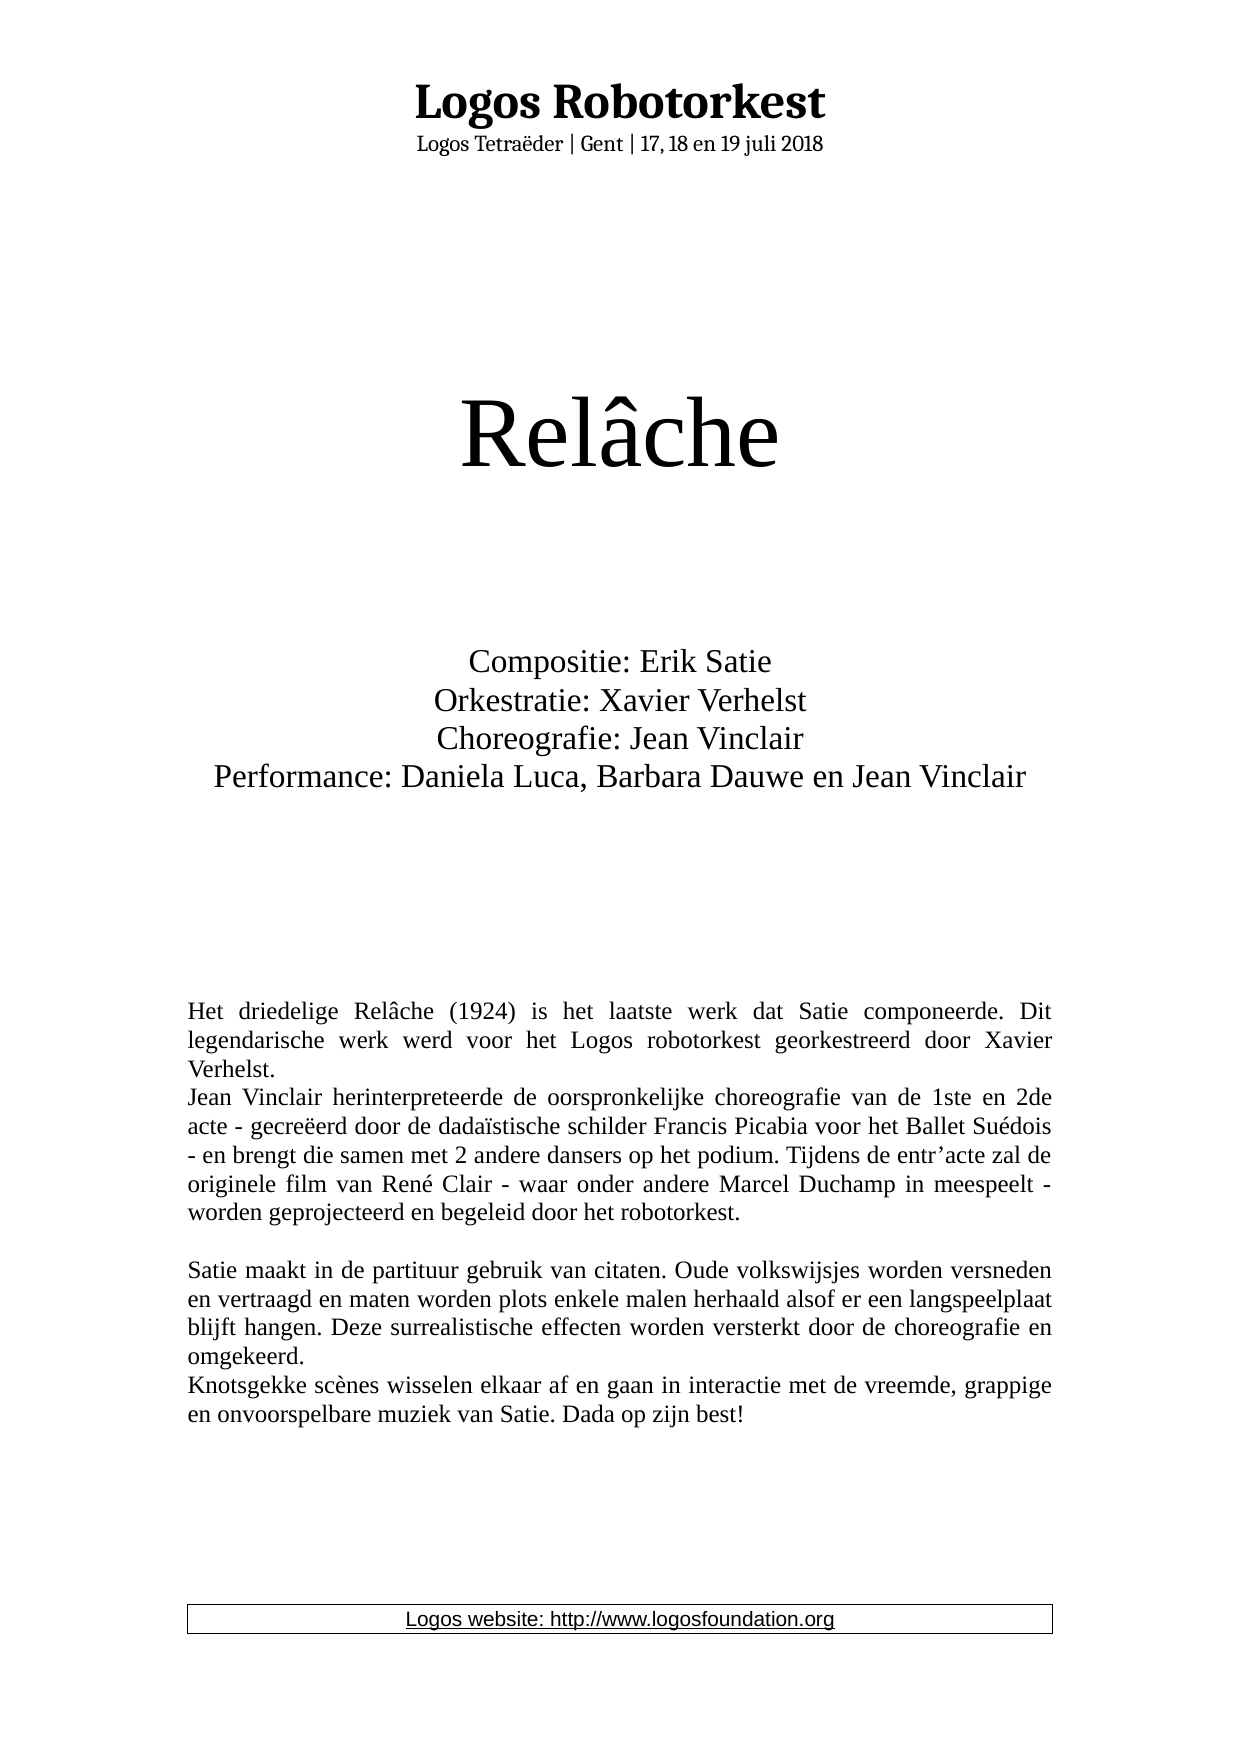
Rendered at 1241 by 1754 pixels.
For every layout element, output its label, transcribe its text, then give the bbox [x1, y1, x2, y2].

text Relâche [187, 373, 1053, 488]
text Logos Robotorkest Logos Tetraëder | Gent | 17, 18 en 19 juli 2018 [187, 74, 1053, 158]
text Satie maakt in de partituur gebruik van citaten. Oude volkswijsjes worden versneden en vertraagd en maten worden plots enkele malen herhaald alsof er een langspeelplaat blijft hangen. Deze surrealistische effecten worden versterkt door de choreografie en omgekeerd. Knotsgekke scènes wisselen elkaar af en gaan in interactie met de vreemde, grappige en onvoorspelbare muziek van Satie. Dada op zijn best! [187, 1226, 1053, 1427]
text Performance: Daniela Luca, Barbara Dauwe en Jean Vinclair [187, 757, 1053, 795]
text Choreografie: Jean Vinclair [187, 718, 1053, 757]
text Orkestratie: Xavier Verhelst [187, 680, 1053, 718]
text Compositie: Erik Satie [187, 642, 1053, 680]
text Het driedelige Relâche (1924) is het laatste werk dat Satie componeerde. Dit legendarische werk werd voor het Logos robotorkest georkestreerd door Xavier Verhelst. Jean Vinclair herinterpreteerde de oorspronkelijke choreografie van de 1ste en 2de acte - gecreëerd door de dadaïstische schilder Francis Picabia voor het Ballet Suédois - en brengt die samen met 2 andere dansers op het podium. Tijdens de entr’acte zal de originele film van René Clair - waar onder andere Marcel Duchamp in meespeelt - worden geprojecteerd en begeleid door het robotorkest. [187, 996, 1053, 1226]
